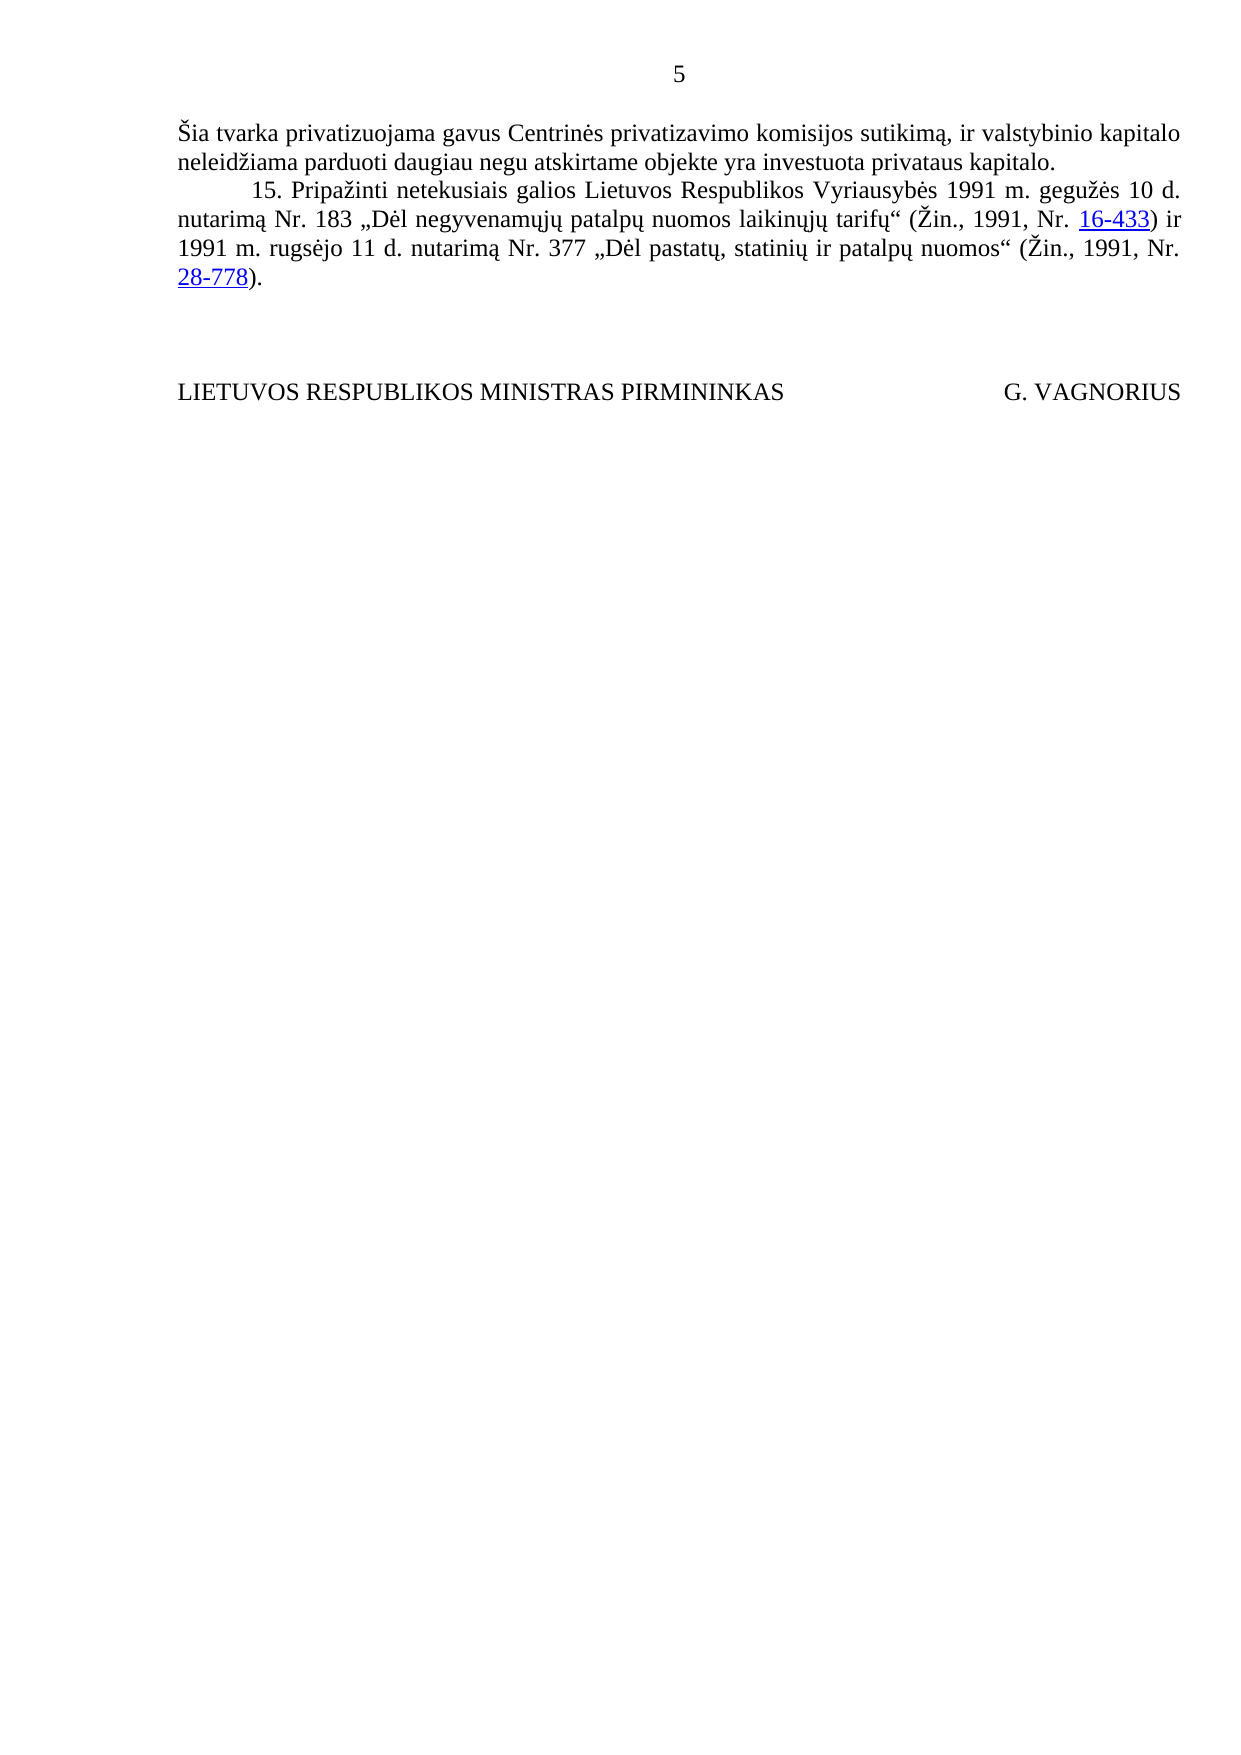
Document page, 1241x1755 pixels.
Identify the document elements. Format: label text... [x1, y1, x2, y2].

text LIETUVOS RESPUBLIKOS MINISTRAS PIRMININKAS G. VAGNORIUS [177, 377, 1181, 406]
text 15. Pripažinti netekusiais galios Lietuvos Respublikos Vyriausybės 1991 m. gegužės 10 d. nutarimą Nr. 183 „Dėl negyvenamųjų patalpų nuomos laikinųjų tarifų“ (Žin., 1991, Nr. 16-433) ir 1991 m. rugsėjo 11 d. nutarimą Nr. 377 „Dėl pastatų, statinių ir patalpų nuomos“ (Žin., 1991, Nr. 28-778). [177, 176, 1181, 291]
text Šia tvarka privatizuojama gavus Centrinės privatizavimo komisijos sutikimą, ir valstybinio kapitalo neleidžiama parduoti daugiau negu atskirtame objekte yra investuota privataus kapitalo. [177, 118, 1181, 176]
